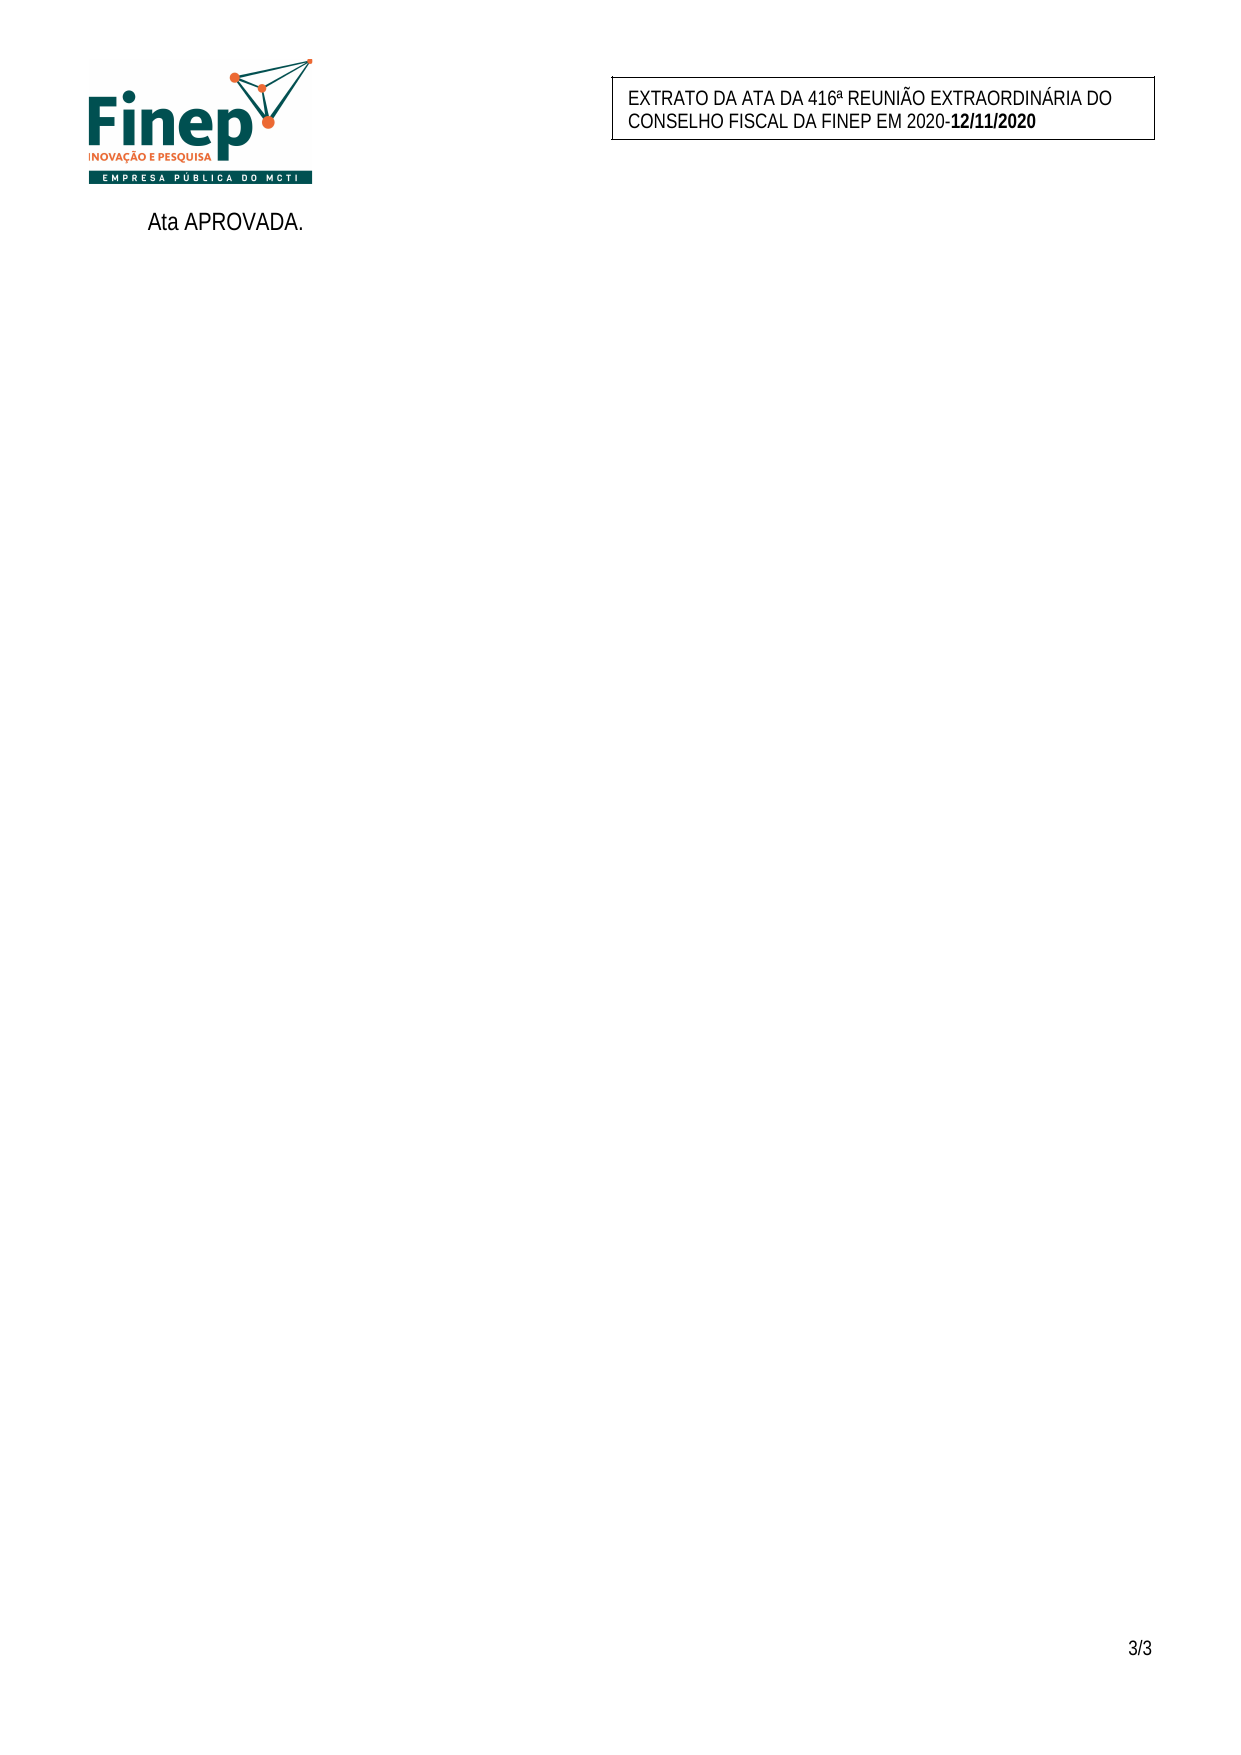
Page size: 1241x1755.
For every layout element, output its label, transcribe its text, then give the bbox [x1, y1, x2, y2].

text Ata APROVADA. [148, 207, 1152, 236]
